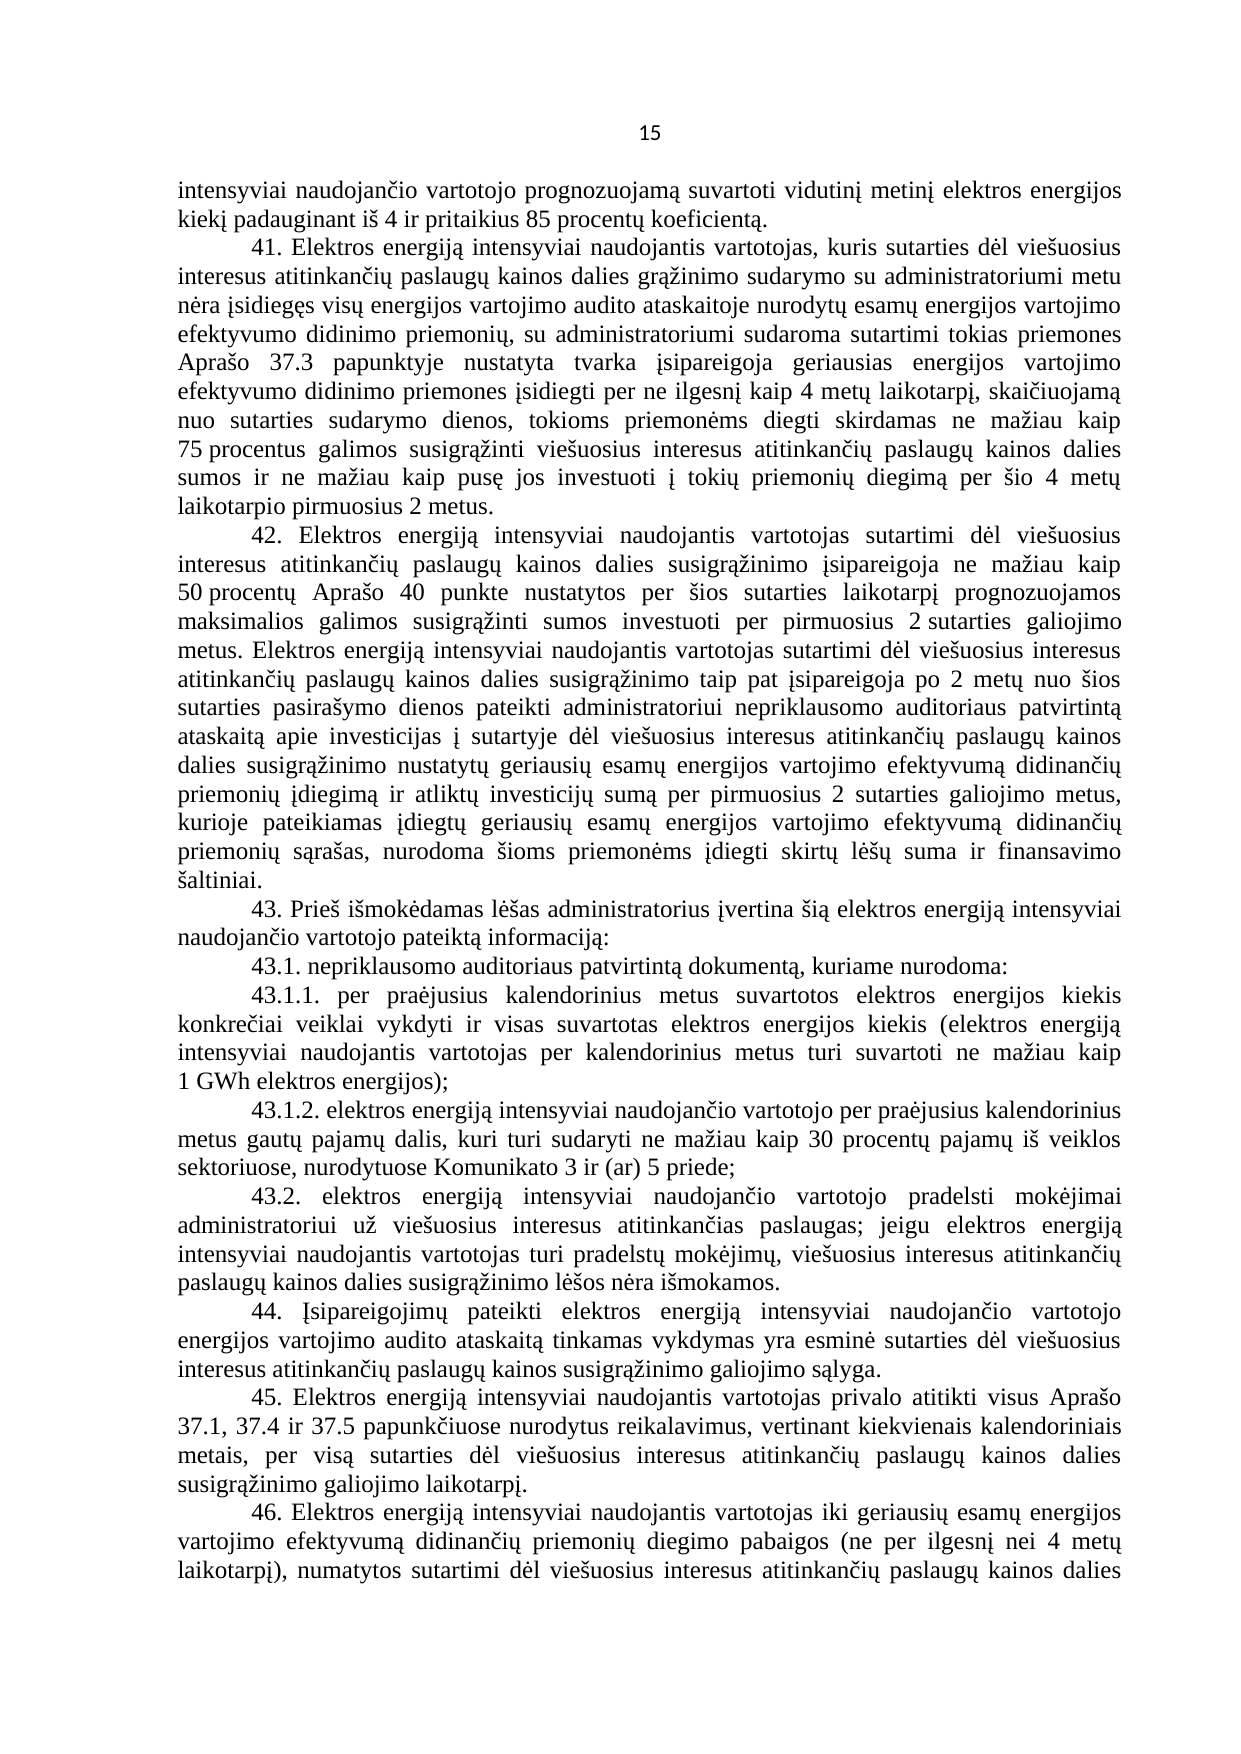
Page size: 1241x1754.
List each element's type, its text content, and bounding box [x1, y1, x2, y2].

text 42. Elektros energiją intensyviai naudojantis vartotojas sutartimi dėl viešuosius interesus atitinkančių paslaugų kainos dalies susigrąžinimo įsipareigoja ne mažiau kaip 50 procentų Aprašo 40 punkte nustatytos per šios sutarties laikotarpį prognozuojamos maksimalios galimos susigrąžinti sumos investuoti per pirmuosius 2 sutarties galiojimo metus. Elektros energiją intensyviai naudojantis vartotojas sutartimi dėl viešuosius interesus atitinkančių paslaugų kainos dalies susigrąžinimo taip pat įsipareigoja po 2 metų nuo šios sutarties pasirašymo dienos pateikti administratoriui nepriklausomo auditoriaus patvirtintą ataskaitą apie investicijas į sutartyje dėl viešuosius interesus atitinkančių paslaugų kainos dalies susigrąžinimo nustatytų geriausių esamų energijos vartojimo efektyvumą didinančių priemonių įdiegimą ir atliktų investicijų sumą per pirmuosius 2 sutarties galiojimo metus, kurioje pateikiamas įdiegtų geriausių esamų energijos vartojimo efektyvumą didinančių priemonių sąrašas, nurodoma šioms priemonėms įdiegti skirtų lėšų suma ir finansavimo šaltiniai. [177, 520, 1122, 894]
text 41. Elektros energiją intensyviai naudojantis vartotojas, kuris sutarties dėl viešuosius interesus atitinkančių paslaugų kainos dalies grąžinimo sudarymo su administratoriumi metu nėra įsidiegęs visų energijos vartojimo audito ataskaitoje nurodytų esamų energijos vartojimo efektyvumo didinimo priemonių, su administratoriumi sudaroma sutartimi tokias priemones Aprašo 37.3 papunktyje nustatyta tvarka įsipareigoja geriausias energijos vartojimo efektyvumo didinimo priemones įsidiegti per ne ilgesnį kaip 4 metų laikotarpį, skaičiuojamą nuo sutarties sudarymo dienos, tokioms priemonėms diegti skirdamas ne mažiau kaip 75 procentus galimos susigrąžinti viešuosius interesus atitinkančių paslaugų kainos dalies sumos ir ne mažiau kaip pusę jos investuoti į tokių priemonių diegimą per šio 4 metų laikotarpio pirmuosius 2 metus. [177, 232, 1122, 520]
text 46. Elektros energiją intensyviai naudojantis vartotojas iki geriausių esamų energijos vartojimo efektyvumą didinančių priemonių diegimo pabaigos (ne per ilgesnį nei 4 metų laikotarpį), numatytos sutartimi dėl viešuosius interesus atitinkančių paslaugų kainos dalies [177, 1497, 1122, 1584]
text 43.1.2. elektros energiją intensyviai naudojančio vartotojo per praėjusius kalendorinius metus gautų pajamų dalis, kuri turi sudaryti ne mažiau kaip 30 procentų pajamų iš veiklos sektoriuose, nurodytuose Komunikato 3 ir (ar) 5 priede; [177, 1095, 1122, 1181]
text 43. Prieš išmokėdamas lėšas administratorius įvertina šią elektros energiją intensyviai naudojančio vartotojo pateiktą informaciją: [177, 894, 1122, 951]
text 43.1. nepriklausomo auditoriaus patvirtintą dokumentą, kuriame nurodoma: [177, 951, 1122, 980]
text 44. Įsipareigojimų pateikti elektros energiją intensyviai naudojančio vartotojo energijos vartojimo audito ataskaitą tinkamas vykdymas yra esminė sutarties dėl viešuosius interesus atitinkančių paslaugų kainos susigrąžinimo galiojimo sąlyga. [177, 1296, 1122, 1382]
text 45. Elektros energiją intensyviai naudojantis vartotojas privalo atitikti visus Aprašo 37.1, 37.4 ir 37.5 papunkčiuose nurodytus reikalavimus, vertinant kiekvienais kalendoriniais metais, per visą sutarties dėl viešuosius interesus atitinkančių paslaugų kainos dalies susigrąžinimo galiojimo laikotarpį. [177, 1382, 1122, 1497]
text intensyviai naudojančio vartotojo prognozuojamą suvartoti vidutinį metinį elektros energijos kiekį padauginant iš 4 ir pritaikius 85 procentų koeficientą. [177, 175, 1122, 232]
text 43.1.1. per praėjusius kalendorinius metus suvartotos elektros energijos kiekis konkrečiai veiklai vykdyti ir visas suvartotas elektros energijos kiekis (elektros energiją intensyviai naudojantis vartotojas per kalendorinius metus turi suvartoti ne mažiau kaip 1 GWh elektros energijos); [177, 980, 1122, 1095]
text 43.2. elektros energiją intensyviai naudojančio vartotojo pradelsti mokėjimai administratoriui už viešuosius interesus atitinkančias paslaugas; jeigu elektros energiją intensyviai naudojantis vartotojas turi pradelstų mokėjimų, viešuosius interesus atitinkančių paslaugų kainos dalies susigrąžinimo lėšos nėra išmokamos. [177, 1181, 1122, 1296]
